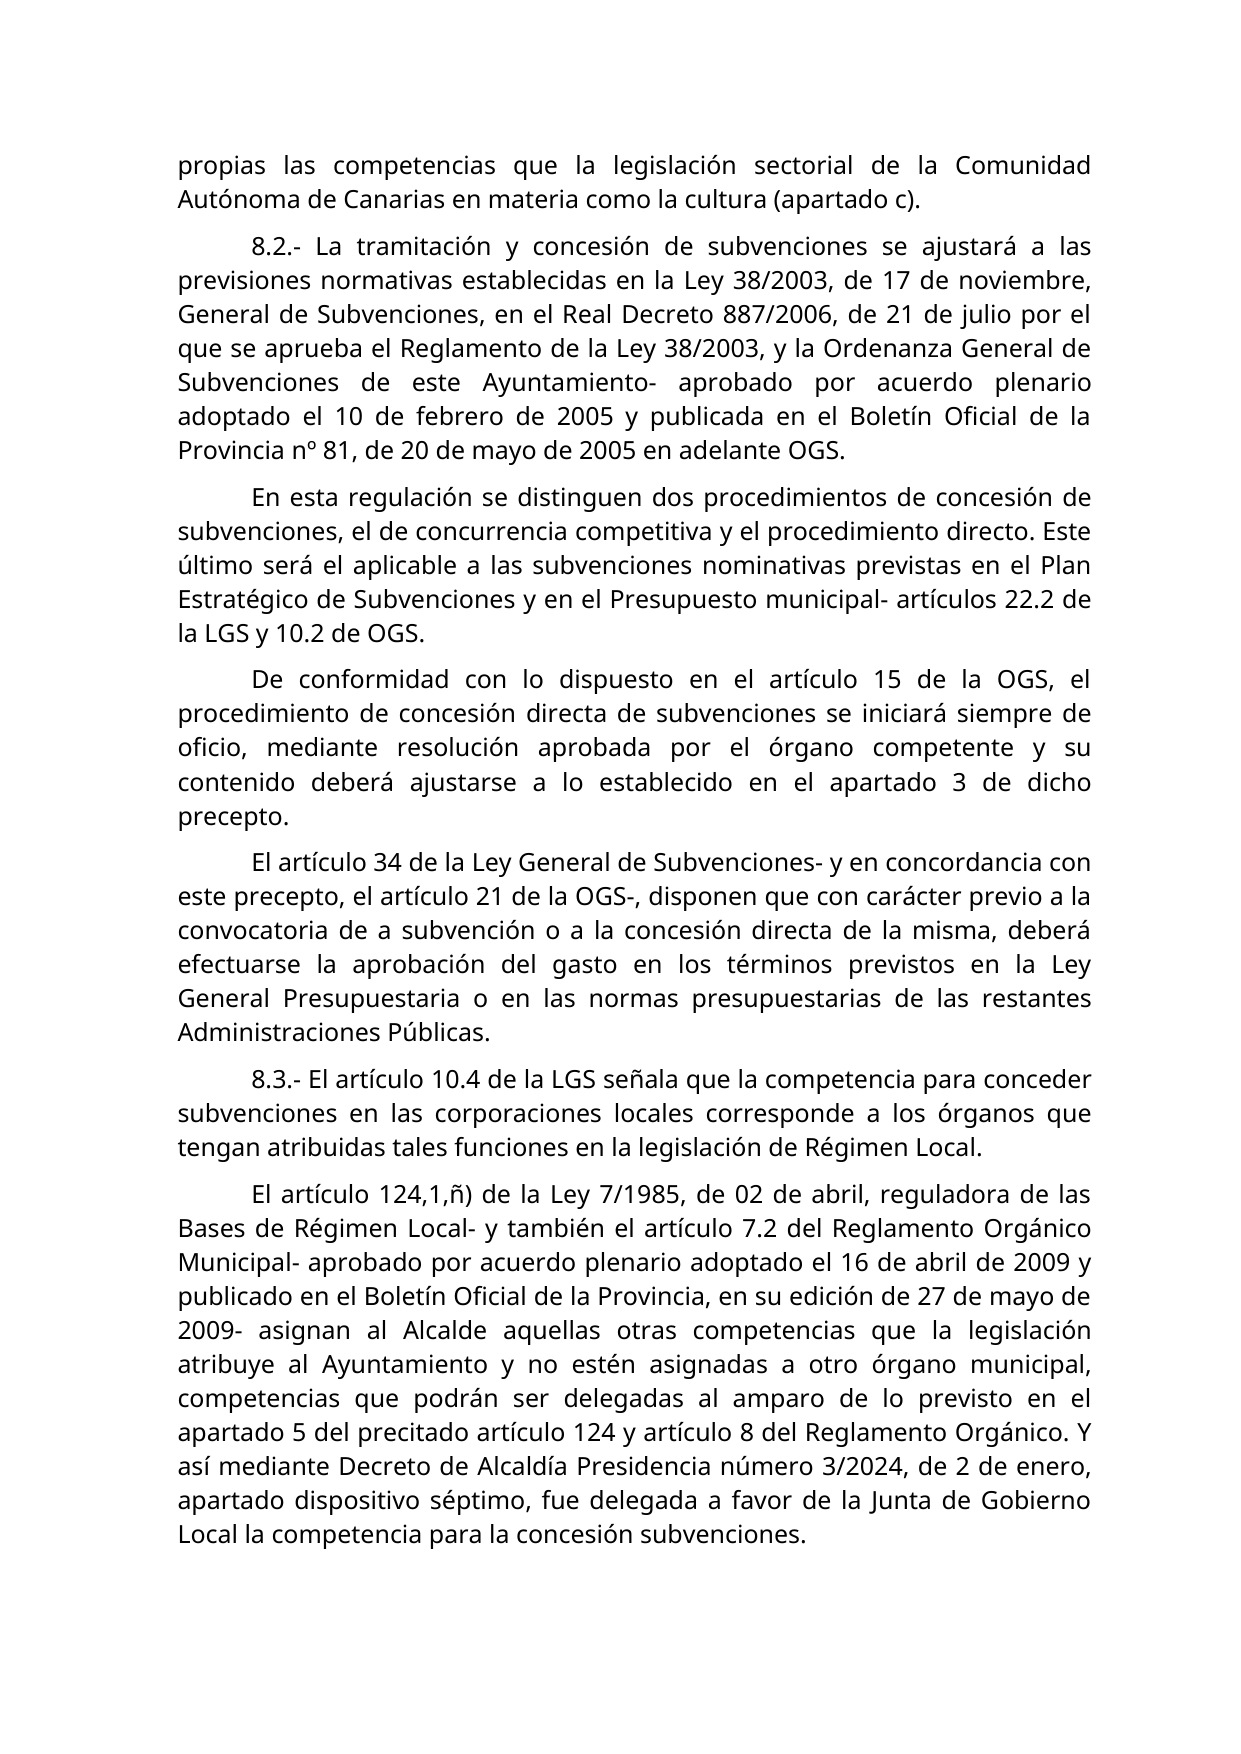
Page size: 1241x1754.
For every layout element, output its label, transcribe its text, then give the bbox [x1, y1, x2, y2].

text propias las competencias que la legislación sectorial de la Comunidad Autónoma de Canarias en materia como la cultura (apartado c). [177, 148, 1093, 216]
text En esta regulación se distinguen dos procedimientos de concesión de subvenciones, el de concurrencia competitiva y el procedimiento directo. Este último será el aplicable a las subvenciones nominativas previstas en el Plan Estratégico de Subvenciones y en el Presupuesto municipal- artículos 22.2 de la LGS y 10.2 de OGS. [177, 479, 1093, 649]
text 8.2.- La tramitación y concesión de subvenciones se ajustará a las previsiones normativas establecidas en la Ley 38/2003, de 17 de noviembre, General de Subvenciones, en el Real Decreto 887/2006, de 21 de julio por el que se aprueba el Reglamento de la Ley 38/2003, y la Ordenanza General de Subvenciones de este Ayuntamiento- aprobado por acuerdo plenario adoptado el 10 de febrero de 2005 y publicada en el Boletín Oficial de la Provincia nº 81, de 20 de mayo de 2005 en adelante OGS. [177, 228, 1093, 467]
text 8.3.- El artículo 10.4 de la LGS señala que la competencia para conceder subvenciones en las corporaciones locales corresponde a los órganos que tengan atribuidas tales funciones en la legislación de Régimen Local. [177, 1062, 1093, 1164]
text El artículo 34 de la Ley General de Subvenciones- y en concordancia con este precepto, el artículo 21 de la OGS-, disponen que con carácter previo a la convocatoria de a subvención o a la concesión directa de la misma, deberá efectuarse la aprobación del gasto en los términos previstos en la Ley General Presupuestaria o en las normas presupuestarias de las restantes Administraciones Públicas. [177, 845, 1093, 1049]
text El artículo 124,1,ñ) de la Ley 7/1985, de 02 de abril, reguladora de las Bases de Régimen Local- y también el artículo 7.2 del Reglamento Orgánico Municipal- aprobado por acuerdo plenario adoptado el 16 de abril de 2009 y publicado en el Boletín Oficial de la Provincia, en su edición de 27 de mayo de 2009- asignan al Alcalde aquellas otras competencias que la legislación atribuye al Ayuntamiento y no estén asignadas a otro órgano municipal, competencias que podrán ser delegadas al amparo de lo previsto en el apartado 5 del precitado artículo 124 y artículo 8 del Reglamento Orgánico. Y así mediante Decreto de Alcaldía Presidencia número 3/2024, de 2 de enero, apartado dispositivo séptimo, fue delegada a favor de la Junta de Gobierno Local la competencia para la concesión subvenciones. [177, 1176, 1093, 1551]
text De conformidad con lo dispuesto en el artículo 15 de la OGS, el procedimiento de concesión directa de subvenciones se iniciará siempre de oficio, mediante resolución aprobada por el órgano competente y su contenido deberá ajustarse a lo establecido en el apartado 3 de dicho precepto. [177, 662, 1093, 832]
